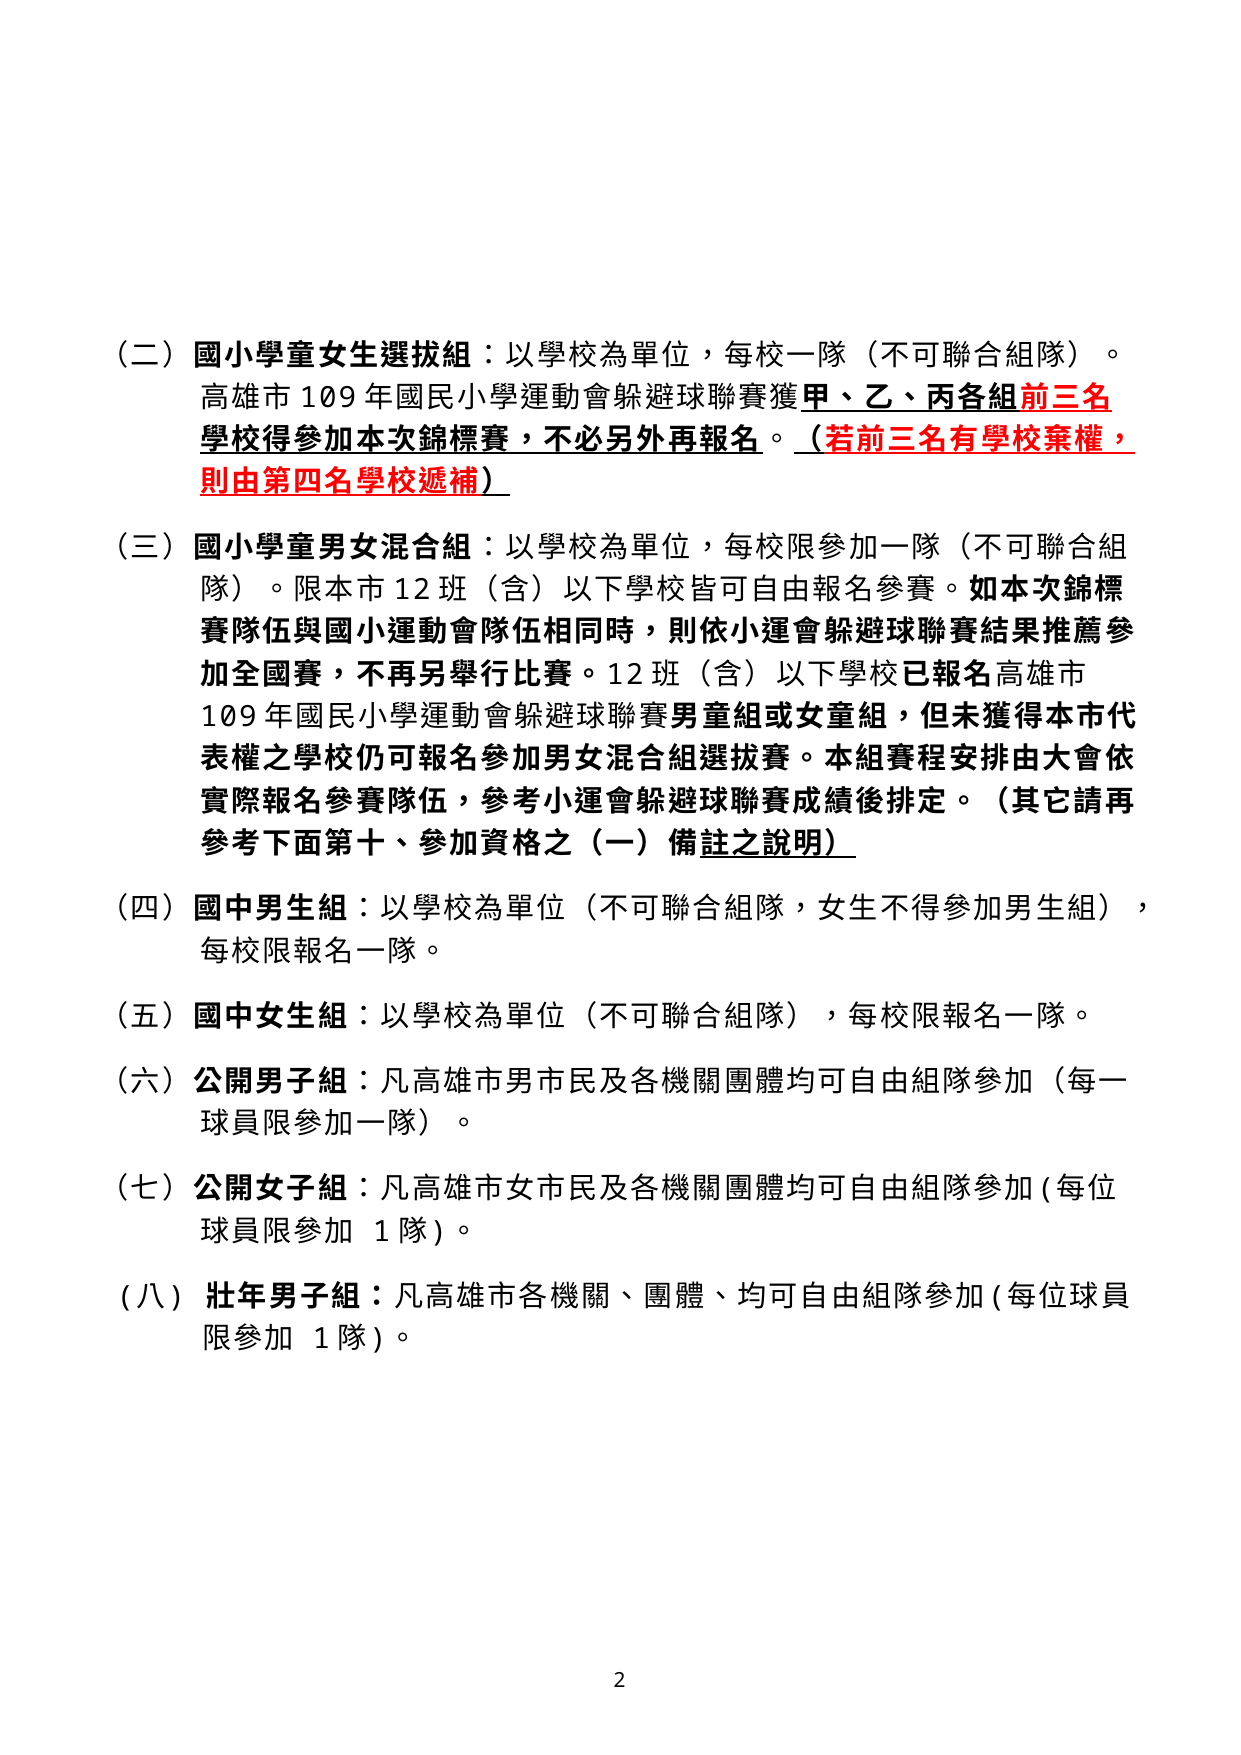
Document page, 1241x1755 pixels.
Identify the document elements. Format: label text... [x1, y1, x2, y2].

text （四）國中男生組：以學校為單位（不可聯合組隊，女生不得參加男生組），每校限報名一隊。 [99, 885, 1141, 969]
text （六）公開男子組：凡高雄市男市民及各機關團體均可自由組隊參加（每一球員限參加一隊）。 [99, 1057, 1141, 1142]
text （五）國中女生組：以學校為單位（不可聯合組隊），每校限報名一隊。 [99, 992, 1141, 1034]
text （三）國小學童男女混合組：以學校為單位，每校限參加一隊（不可聯合組隊）。限本市12班（含）以下學校皆可自由報名參賽。如本次錦標賽隊伍與國小運動會隊伍相同時，則依小運會躲避球聯賽結果推薦參加全國賽，不再另舉行比賽。12班（含）以下學校已報名高雄市109年國民小學運動會躲避球聯賽男童組或女童組，但未獲得本市代表權之學校仍可報名參加男女混合組選拔賽。本組賽程安排由大會依實際報名參賽隊伍，參考小運會躲避球聯賽成績後排定。（其它請再參考下面第十、參加資格之（一）備註之說明） [99, 523, 1141, 862]
text (八) 壯年男子組：凡高雄市各機關、團體、均可自由組隊參加(每位球員限參加 1隊)。 [116, 1273, 1141, 1357]
text （七）公開女子組：凡高雄市女市民及各機關團體均可自由組隊參加(每位球員限參加 1隊)。 [99, 1165, 1141, 1250]
text （二）國小學童女生選拔組：以學校為單位，每校一隊（不可聯合組隊）。高雄市109年國民小學運動會躲避球聯賽獲甲、乙、丙各組前三名學校得參加本次錦標賽，不必另外再報名。（若前三名有學校棄權，則由第四名學校遞補） [99, 331, 1141, 500]
